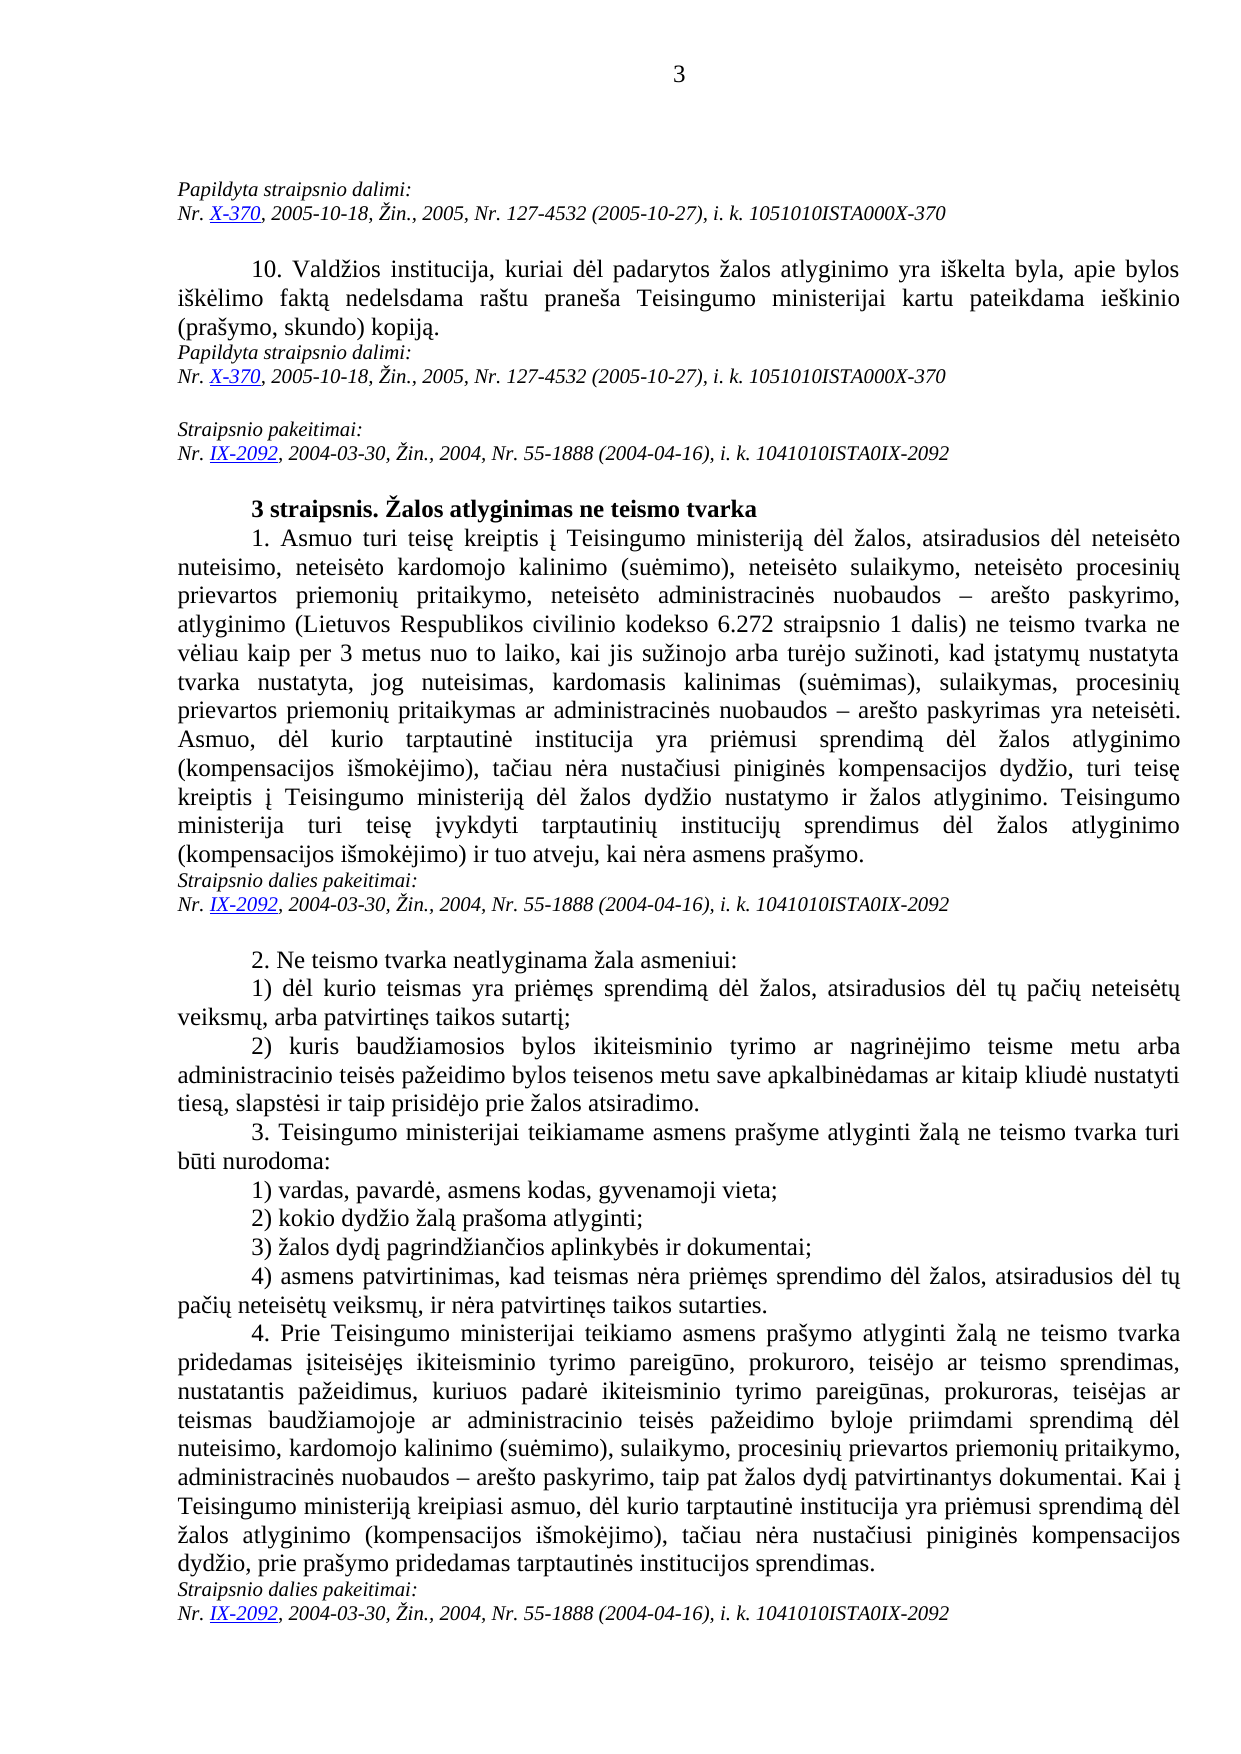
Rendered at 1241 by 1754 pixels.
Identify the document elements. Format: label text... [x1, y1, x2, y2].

text 4. Prie Teisingumo ministerijai teikiamo asmens prašymo atlyginti žalą ne teismo tvarka pridedamas įsiteisėjęs ikiteisminio tyrimo pareigūno, prokuroro, teisėjo ar teismo sprendimas, nustatantis pažeidimus, kuriuos padarė ikiteisminio tyrimo pareigūnas, prokuroras, teisėjas ar teismas baudžiamojoje ar administracinio teisės pažeidimo byloje priimdami sprendimą dėl nuteisimo, kardomojo kalinimo (suėmimo), sulaikymo, procesinių prievartos priemonių pritaikymo, administracinės nuobaudos – arešto paskyrimo, taip pat žalos dydį patvirtinantys dokumentai. Kai į Teisingumo ministeriją kreipiasi asmuo, dėl kurio tarptautinė institucija yra priėmusi sprendimą dėl žalos atlyginimo (kompensacijos išmokėjimo), tačiau nėra nustačiusi piniginės kompensacijos dydžio, prie prašymo pridedamas tarptautinės institucijos sprendimas. [177, 1318, 1181, 1577]
text 10. Valdžios institucija, kuriai dėl padarytos žalos atlyginimo yra iškelta byla, apie bylos iškėlimo faktą nedelsdama raštu praneša Teisingumo ministerijai kartu pateikdama ieškinio (prašymo, skundo) kopiją. [177, 254, 1181, 340]
text 3. Teisingumo ministerijai teikiamame asmens prašyme atlyginti žalą ne teismo tvarka turi būti nurodoma: [177, 1117, 1181, 1175]
text 3 straipsnis. Žalos atlyginimas ne teismo tvarka [177, 494, 1181, 523]
text 3) žalos dydį pagrindžiančios aplinkybės ir dokumentai; [177, 1232, 1181, 1261]
text 1) vardas, pavardė, asmens kodas, gyvenamoji vieta; [177, 1175, 1181, 1203]
text Papildyta straipsnio dalimi: [177, 177, 1181, 201]
text 4) asmens patvirtinimas, kad teismas nėra priėmęs sprendimo dėl žalos, atsiradusios dėl tų pačių neteisėtų veiksmų, ir nėra patvirtinęs taikos sutarties. [177, 1261, 1181, 1318]
text 2) kokio dydžio žalą prašoma atlyginti; [177, 1203, 1181, 1232]
text Nr. X-370, 2005-10-18, Žin., 2005, Nr. 127-4532 (2005-10-27), i. k. 1051010ISTA000X-370 [177, 364, 1181, 388]
text 1) dėl kurio teismas yra priėmęs sprendimą dėl žalos, atsiradusios dėl tų pačių neteisėtų veiksmų, arba patvirtinęs taikos sutartį; [177, 973, 1181, 1031]
text 2) kuris baudžiamosios bylos ikiteisminio tyrimo ar nagrinėjimo teisme metu arba administracinio teisės pažeidimo bylos teisenos metu save apkalbinėdamas ar kitaip kliudė nustatyti tiesą, slapstėsi ir taip prisidėjo prie žalos atsiradimo. [177, 1031, 1181, 1117]
text Nr. IX-2092, 2004-03-30, Žin., 2004, Nr. 55-1888 (2004-04-16), i. k. 1041010ISTA0IX-2092 [177, 1601, 1181, 1625]
text 2. Ne teismo tvarka neatlyginama žala asmeniui: [177, 945, 1181, 973]
text Straipsnio dalies pakeitimai: [177, 868, 1181, 892]
text Nr. IX-2092, 2004-03-30, Žin., 2004, Nr. 55-1888 (2004-04-16), i. k. 1041010ISTA0IX-2092 [177, 892, 1181, 916]
text Nr. IX-2092, 2004-03-30, Žin., 2004, Nr. 55-1888 (2004-04-16), i. k. 1041010ISTA0IX-2092 [177, 441, 1181, 465]
text 1. Asmuo turi teisę kreiptis į Teisingumo ministeriją dėl žalos, atsiradusios dėl neteisėto nuteisimo, neteisėto kardomojo kalinimo (suėmimo), neteisėto sulaikymo, neteisėto procesinių prievartos priemonių pritaikymo, neteisėto administracinės nuobaudos – arešto paskyrimo, atlyginimo (Lietuvos Respublikos civilinio kodekso 6.272 straipsnio 1 dalis) ne teismo tvarka ne vėliau kaip per 3 metus nuo to laiko, kai jis sužinojo arba turėjo sužinoti, kad įstatymų nustatyta tvarka nustatyta, jog nuteisimas, kardomasis kalinimas (suėmimas), sulaikymas, procesinių prievartos priemonių pritaikymas ar administracinės nuobaudos – arešto paskyrimas yra neteisėti. Asmuo, dėl kurio tarptautinė institucija yra priėmusi sprendimą dėl žalos atlyginimo (kompensacijos išmokėjimo), tačiau nėra nustačiusi piniginės kompensacijos dydžio, turi teisę kreiptis į Teisingumo ministeriją dėl žalos dydžio nustatymo ir žalos atlyginimo. Teisingumo ministerija turi teisę įvykdyti tarptautinių institucijų sprendimus dėl žalos atlyginimo (kompensacijos išmokėjimo) ir tuo atveju, kai nėra asmens prašymo. [177, 523, 1181, 868]
text Straipsnio dalies pakeitimai: [177, 1577, 1181, 1601]
text Nr. X-370, 2005-10-18, Žin., 2005, Nr. 127-4532 (2005-10-27), i. k. 1051010ISTA000X-370 [177, 201, 1181, 225]
text Straipsnio pakeitimai: [177, 417, 1181, 441]
text Papildyta straipsnio dalimi: [177, 340, 1181, 364]
